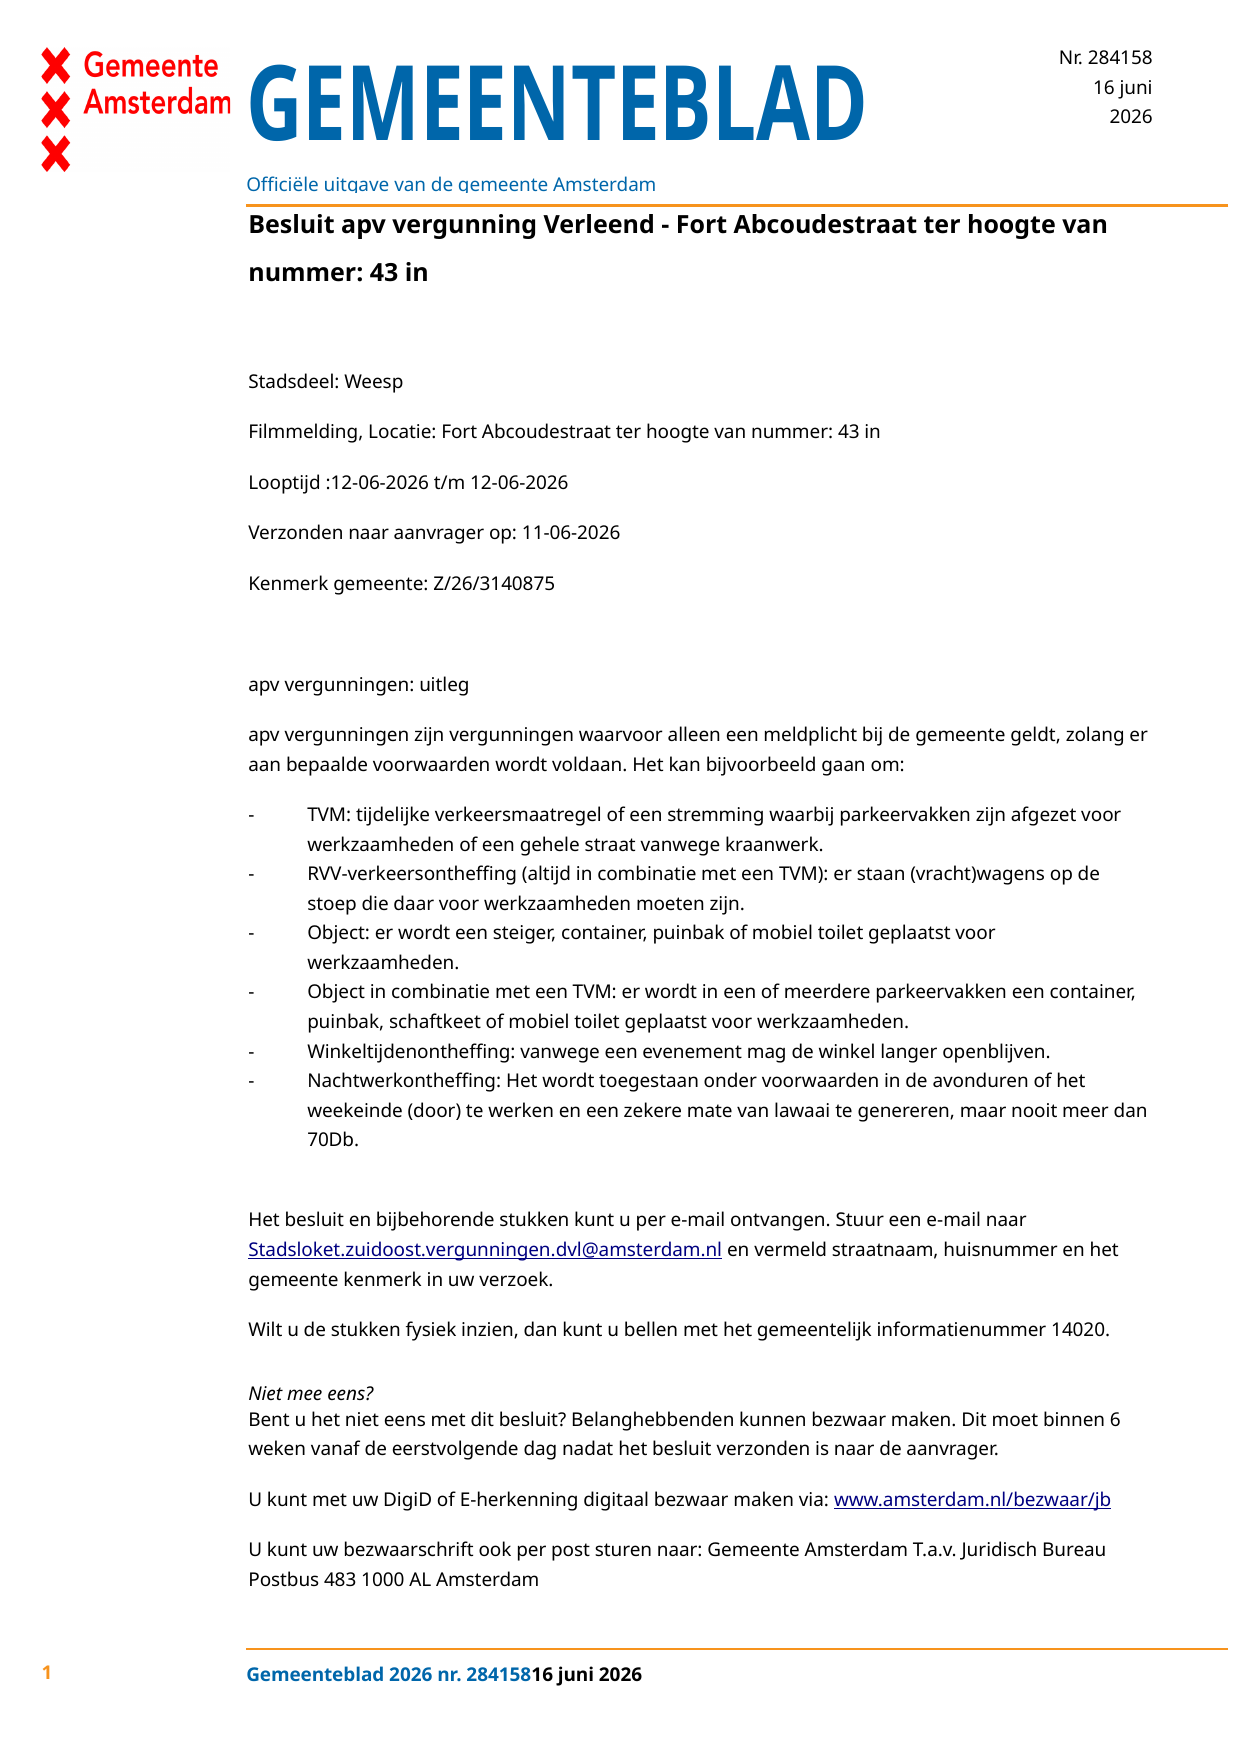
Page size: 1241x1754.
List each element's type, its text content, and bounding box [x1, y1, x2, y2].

text U kunt uw bezwaarschrift ook per post sturen naar: Gemeente Amsterdam T.a.v. Juridisch Bureau Postbus 483 1000 AL Amsterdam [248, 1536, 1152, 1592]
text Besluit apv vergunning Verleend - Fort Abcoudestraat ter hoogte van nummer: 43 in [248, 207, 1152, 288]
list Nachtwerkontheffing: Het wordt toegestaan onder voorwaarden in de avonduren of het weekeinde (door) te werken en een zekere mate van lawaai te genereren, maar nooit meer dan 70Db. [248, 1067, 1152, 1152]
text Filmmelding, Locatie: Fort Abcoudestraat ter hoogte van nummer: 43 in [248, 419, 1152, 444]
text Bent u het niet eens met dit besluit? Belanghebbenden kunnen bezwaar maken. Dit moet binnen 6 weken vanaf de eerstvolgende dag nadat het besluit verzonden is naar de aanvrager. [248, 1406, 1152, 1461]
text U kunt met uw DigiD of E-herkenning digitaal bezwaar maken via: www.amsterdam.nl/bezwaar/jb [248, 1486, 1152, 1512]
text apv vergunningen: uitleg [248, 671, 1152, 697]
text Stadsdeel: Weesp [248, 368, 1152, 394]
list Winkeltijdenontheffing: vanwege een evenement mag de winkel langer openblijven. [248, 1038, 1152, 1064]
text Het besluit en bijbehorende stukken kunt u per e-mail ontvangen. Stuur een e-mail naar Stadsloket.zuidoost.vergunningen.dvl@amsterdam.nl en vermeld straatnaam, huisnummer en het gemeente kenmerk in uw verzoek. [248, 1207, 1152, 1292]
list RVV-verkeersontheffing (altijd in combinatie met een TVM): er staan (vracht)wagens op de stoep die daar voor werkzaamheden moeten zijn. [248, 860, 1152, 916]
text Verzonden naar aanvrager op: 11-06-2026 [248, 519, 1152, 545]
picture [41, 47, 231, 172]
text Wilt u de stukken fysiek inzien, dan kunt u bellen met het gemeentelijk informatienummer 14020. [248, 1316, 1152, 1342]
list Object in combinatie met een TVM: er wordt in een of meerdere parkeervakken een container, puinbak, schaftkeet of mobiel toilet geplaatst voor werkzaamheden. [248, 979, 1152, 1034]
list TVM: tijdelijke verkeersmaatregel of een stremming waarbij parkeervakken zijn afgezet voor werkzaamheden of een gehele straat vanwege kraanwerk. [248, 801, 1152, 857]
text Niet mee eens? [248, 1380, 1152, 1406]
text Kenmerk gemeente: Z/26/3140875 [248, 570, 1152, 596]
list Object: er wordt een steiger, container, puinbak of mobiel toilet geplaatst voor werkzaamheden. [248, 919, 1152, 975]
text Looptijd :12-06-2026 t/m 12-06-2026 [248, 469, 1152, 495]
text apv vergunningen zijn vergunningen waarvoor alleen een meldplicht bij de gemeente geldt, zolang er aan bepaalde voorwaarden wordt voldaan. Het kan bijvoorbeeld gaan om: [248, 721, 1152, 777]
